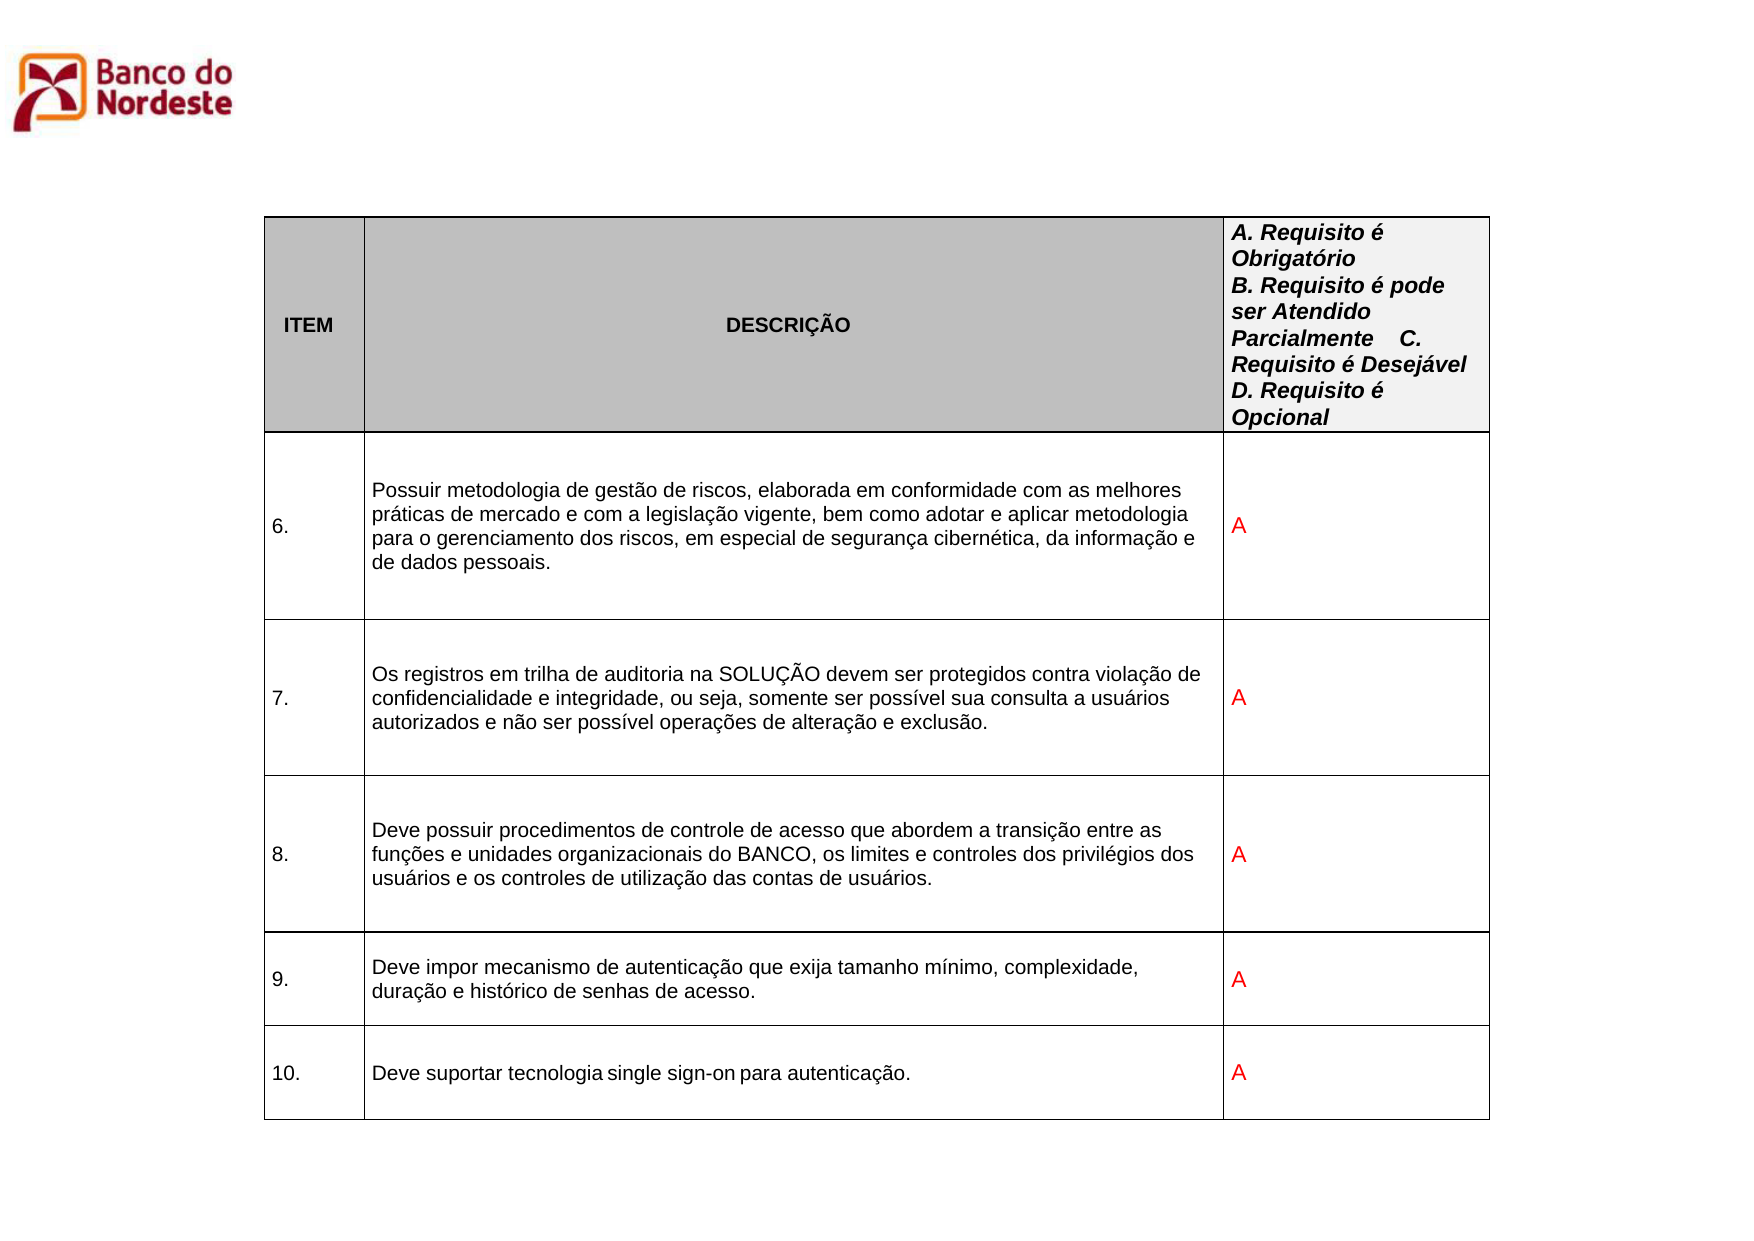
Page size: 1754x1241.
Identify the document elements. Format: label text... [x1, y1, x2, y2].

table_cell 8. [265, 776, 364, 931]
table_cell Deve impor mecanismo de autenticação que exija tamanho mínimo, complexidade, duração e histórico de senhas de acesso. [365, 933, 1223, 1025]
table_cell A [1224, 620, 1489, 775]
table_cell A. Requisito é Obrigatório B. Requisito é pode ser Atendido Parcialmente C. Requisito é Desejável D. Requisito é Opcional [1224, 218, 1489, 431]
table_cell Deve possuir procedimentos de controle de acesso que abordem a transição entre as funções e unidades organizacionais do BANCO, os limites e controles dos privilégios dos usuários e os controles de utilização das contas de usuários. [365, 776, 1223, 931]
table_cell DESCRIÇÃO [365, 218, 1223, 431]
table_cell ITEM [265, 218, 364, 431]
table_cell Possuir metodologia de gestão de riscos, elaborada em conformidade com as melhores práticas de mercado e com a legislação vigente, bem como adotar e aplicar metodologia para o gerenciamento dos riscos, em especial de segurança cibernética, da informação e de dados pessoais. [365, 433, 1223, 619]
table_cell Deve suportar tecnologia single sign-on para autenticação. [365, 1026, 1223, 1119]
table_cell A [1224, 433, 1489, 619]
table_cell A [1224, 933, 1489, 1025]
table_cell A [1224, 1026, 1489, 1119]
table_cell 7. [265, 620, 364, 775]
table_cell 10. [265, 1026, 364, 1119]
table_cell 9. [265, 933, 364, 1025]
table_cell 6. [265, 433, 364, 619]
table_cell Os registros em trilha de auditoria na SOLUÇÃO devem ser protegidos contra violação de confidencialidade e integridade, ou seja, somente ser possível sua consulta a usuários autorizados e não ser possível operações de alteração e exclusão. [365, 620, 1223, 775]
table_cell A [1224, 776, 1489, 931]
